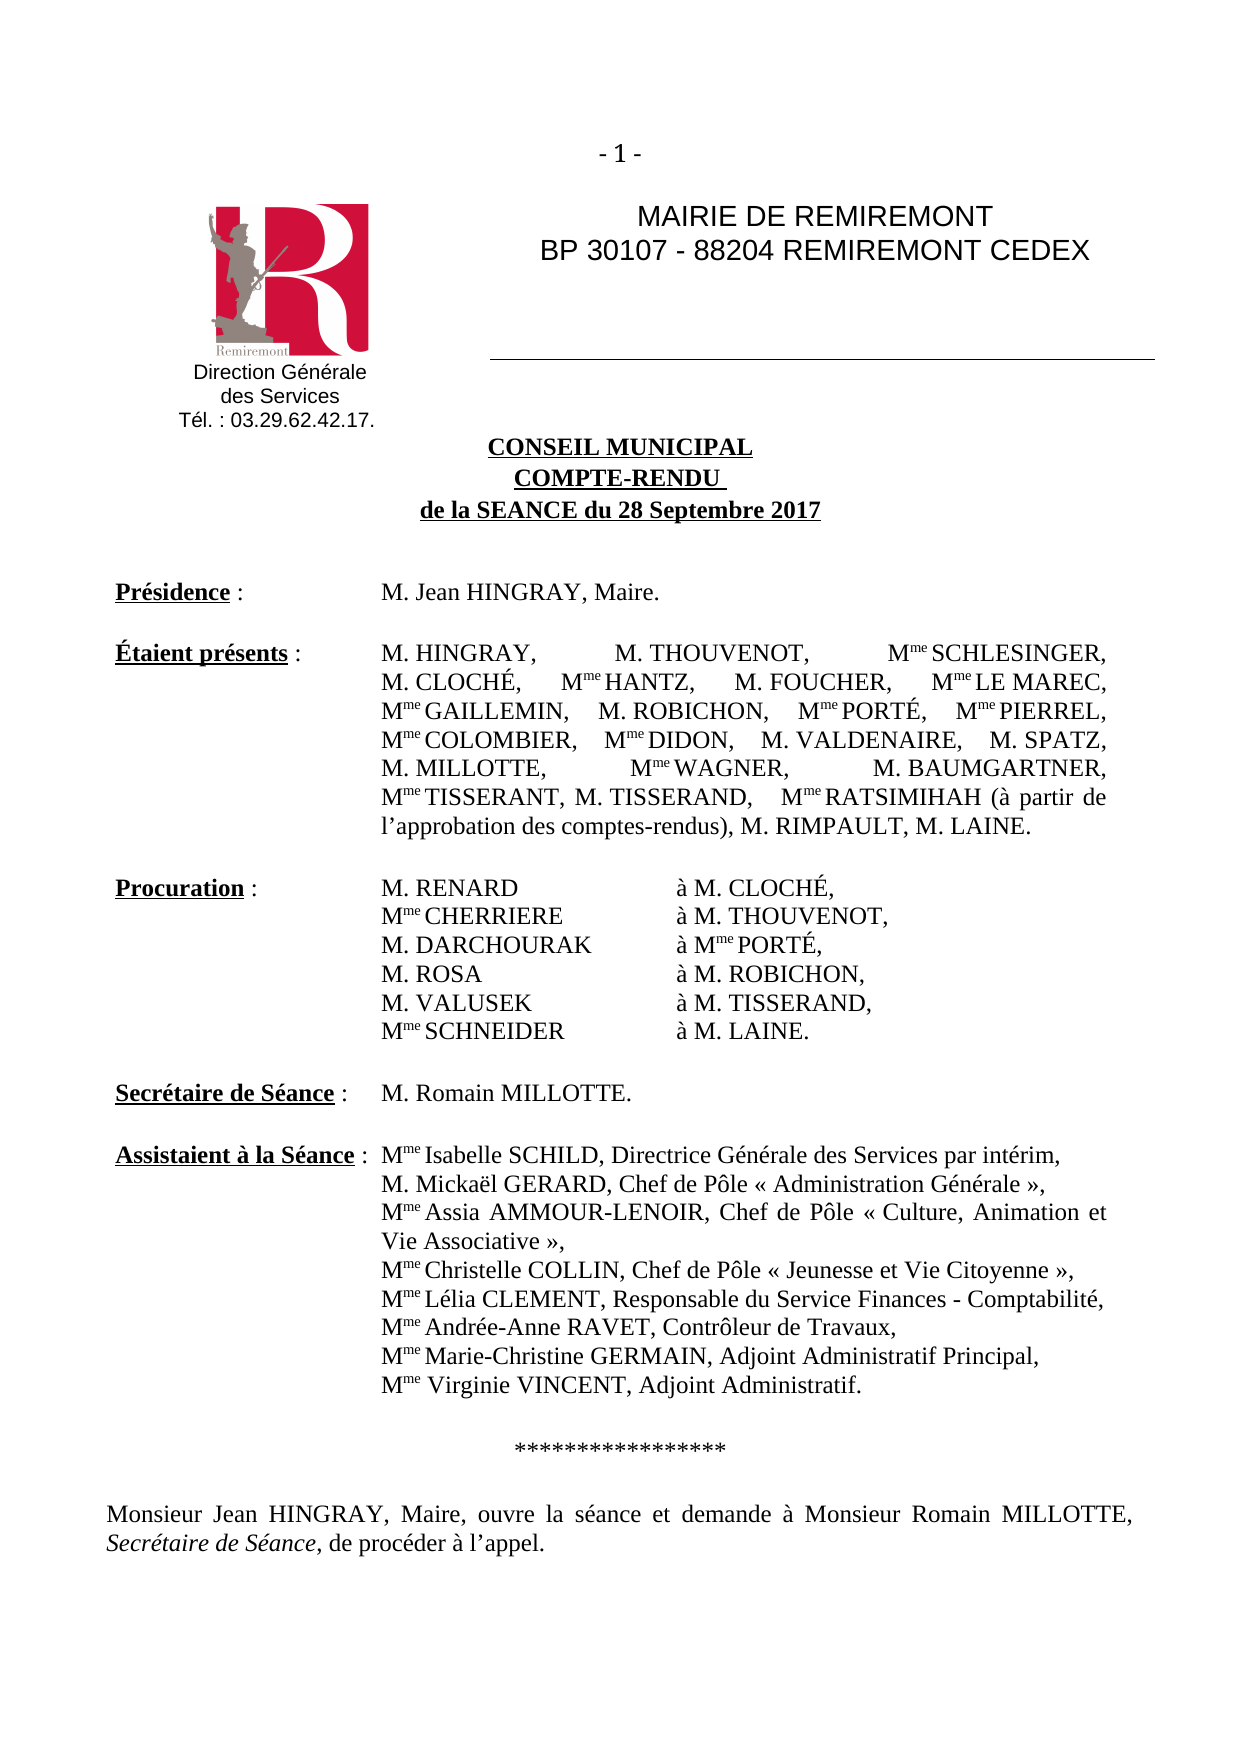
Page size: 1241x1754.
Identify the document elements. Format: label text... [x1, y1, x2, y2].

table_cell Secrétaire de Séance : [109, 1073, 375, 1134]
subtitle CONSEIL MUNICIPAL [106, 432, 1134, 460]
table_cell Mme Isabelle SCHILD, Directrice Générale des Services par intérim, M. Mickaël GERARD, Chef de Pôle « Administration Générale », Mme Assia AMMOUR-LENOIR, Chef de Pôle « Culture, Animation et Vie Associative », Mme Christelle COLLIN, Chef de Pôle « Jeunesse et Vie Citoyenne », Mme Lélia CLEMENT, Responsable du Service Finances - Comptabilité, Mme Andrée-Anne RAVET, Contrôleur de Travaux, Mme Marie-Christine GERMAIN, Adjoint Administratif Principal, Mme Virginie VINCENT, Adjoint Administratif. [375, 1134, 1112, 1404]
table_header [99, 199, 490, 359]
picture [208, 204, 369, 362]
table_cell M. Romain MILLOTTE. [375, 1073, 1112, 1134]
table_cell Procuration : [109, 867, 375, 1072]
table_cell Étaient présents : [109, 633, 375, 867]
text ***************** [106, 1436, 1134, 1465]
table_cell Direction Générale des Services Tél. : 03.29.62.42.17. [99, 359, 490, 432]
table_cell M. RENARD à M. CLOCHÉ, Mme CHERRIERE à M. THOUVENOT, M. DARCHOURAK à Mme PORTÉ, M. ROSA à M. ROBICHON, M. VALUSEK à M. TISSERAND, Mme SCHNEIDER à M. LAINE. [375, 867, 1112, 1072]
text COMPTE-RENDU [106, 463, 1134, 492]
table_cell M. HINGRAY, M. THOUVENOT, Mme SCHLESINGER, M. CLOCHÉ, Mme HANTZ, M. FOUCHER, Mme LE MAREC, Mme GAILLEMIN, M. ROBICHON, Mme PORTÉ, Mme PIERREL, Mme COLOMBIER, Mme DIDON, M. VALDENAIRE, M. SPATZ, M. MILLOTTE, Mme WAGNER, M. BAUMGARTNER, Mme TISSERANT, M. TISSERAND, Mme RATSIMIHAH (à partir de l’approbation des comptes-rendus), M. RIMPAULT, M. LAINE. [375, 633, 1112, 867]
table_header MAIRIE DE REMIREMONT BP 30107 - 88204 REMIREMONT CEDEX [490, 199, 1155, 359]
text Monsieur Jean HINGRAY, Maire, ouvre la séance et demande à Monsieur Romain MILLOTTE, Secrétaire de Séance, de procéder à l’appel. [106, 1499, 1134, 1557]
table_header M. Jean HINGRAY, Maire. [375, 571, 1112, 633]
text de la SEANCE du 28 Septembre 2017 [106, 495, 1134, 524]
table_cell Assistaient à la Séance : [109, 1134, 375, 1404]
table_cell [490, 360, 1155, 432]
table_header Présidence : [109, 571, 375, 633]
